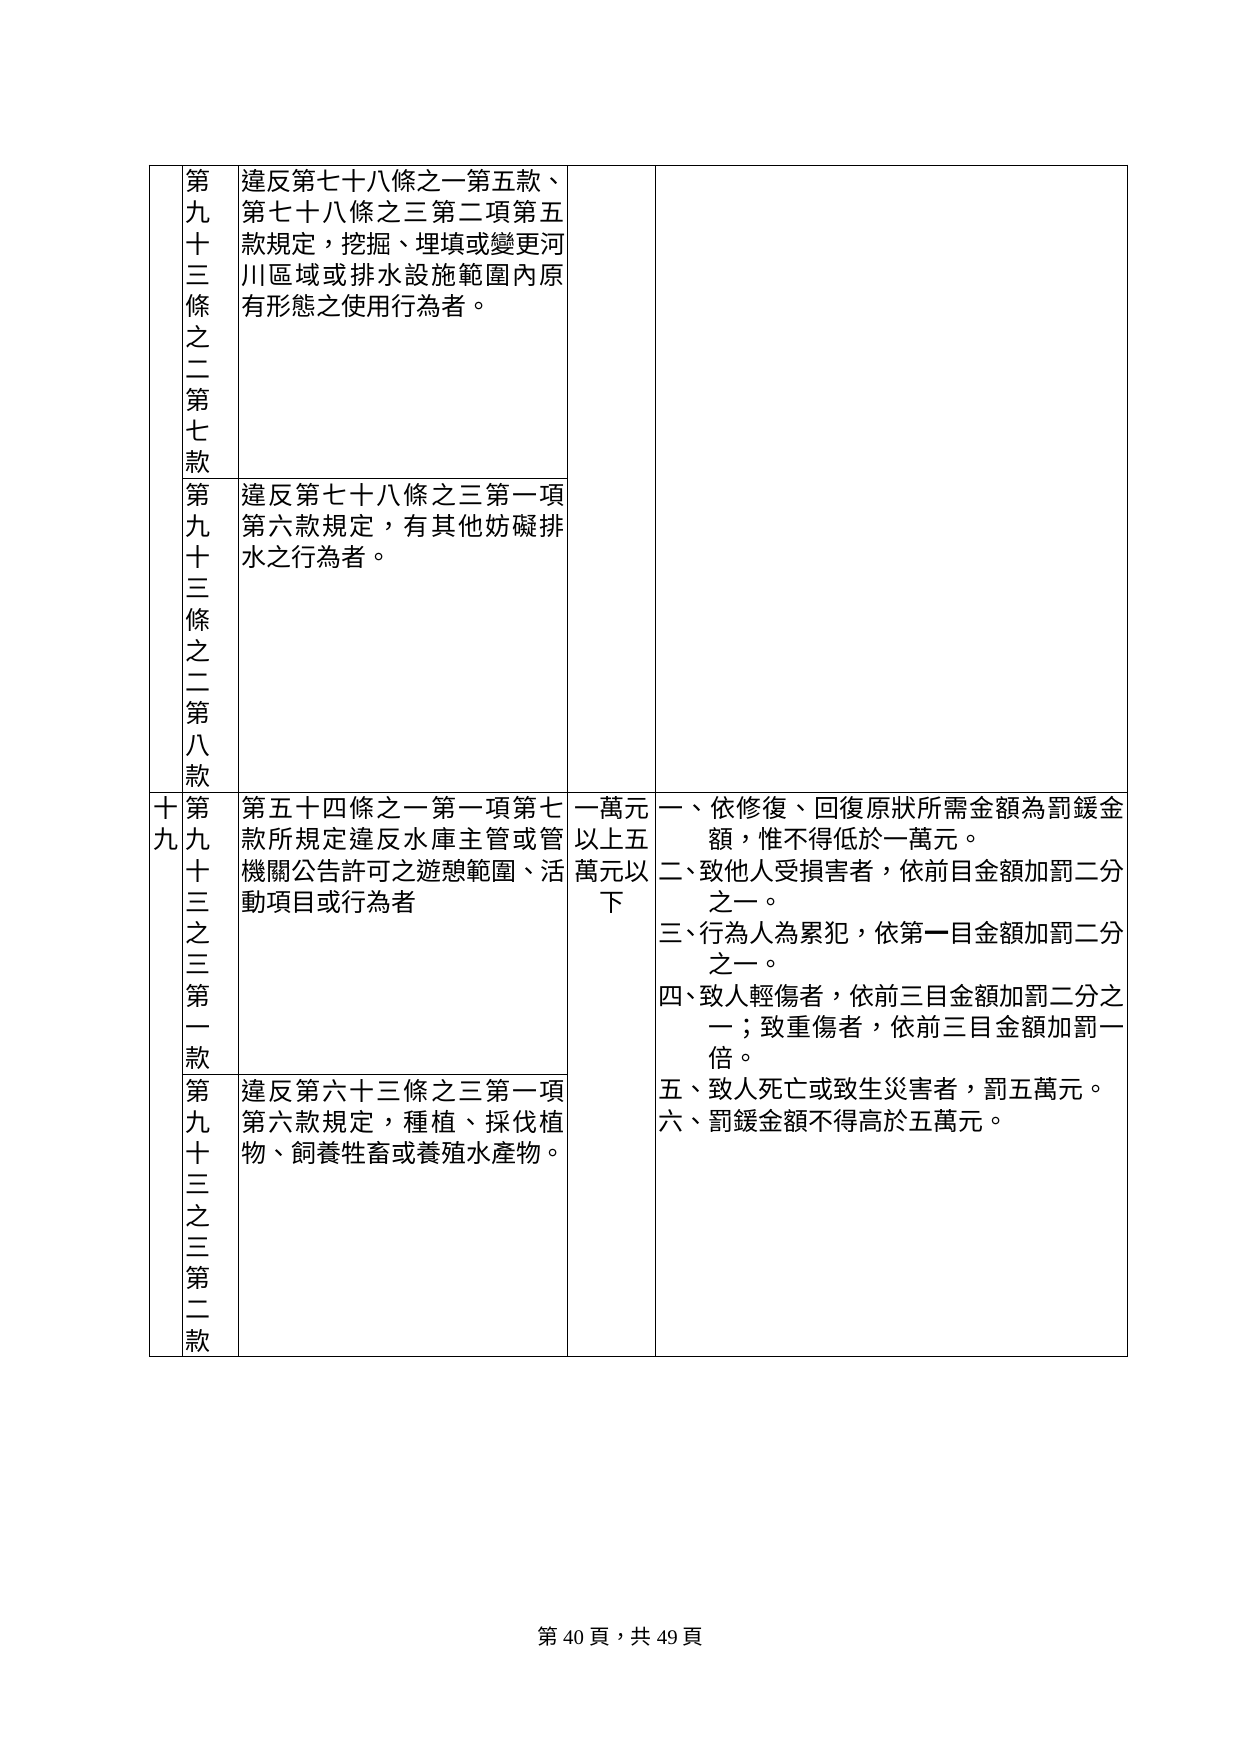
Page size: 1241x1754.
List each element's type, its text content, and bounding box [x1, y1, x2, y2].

table_cell [150, 166, 182, 792]
table_cell 第九十三之三第二款 [183, 1075, 238, 1356]
table_cell [568, 166, 655, 792]
table_cell 一萬元以上五萬元以下 [568, 793, 655, 1356]
table_cell 十九 [150, 793, 182, 1356]
table_cell 第九十三條之二第七款 [183, 166, 238, 478]
table_cell 違反第七十八條之三第一項第六款規定，有其他妨礙排水之行為者。 [239, 479, 567, 792]
table_cell 第五十四條之一第一項第七款所規定違反水庫主管或管機關公告許可之遊憩範圍、活動項目或行為者 [239, 793, 567, 1074]
table_cell 一、依修復、回復原狀所需金額為罰鍰金額，惟不得低於一萬元。 二、致他人受損害者，依前目金額加罰二分之一。 三、行為人為累犯，依第一目金額加罰二分之一。 四、致人輕傷者，依前三目金額加罰二分之一；致重傷者，依前三目金額加罰一倍。 五、致人死亡或致生災害者，罰五萬元。 六、罰鍰金額不得高於五萬元。 [656, 793, 1127, 1356]
table_cell 違反第七十八條之一第五款、第七十八條之三第二項第五款規定，挖掘、埋填或變更河川區域或排水設施範圍內原有形態之使用行為者。 [239, 166, 567, 478]
table_cell 第九十三條之二第八款 [183, 479, 238, 792]
table_cell 第九十三之三第一款 [183, 793, 238, 1074]
table_cell 違反第六十三條之三第一項第六款規定，種植、採伐植物、飼養牲畜或養殖水產物。 [239, 1075, 567, 1356]
table_cell [656, 166, 1127, 792]
